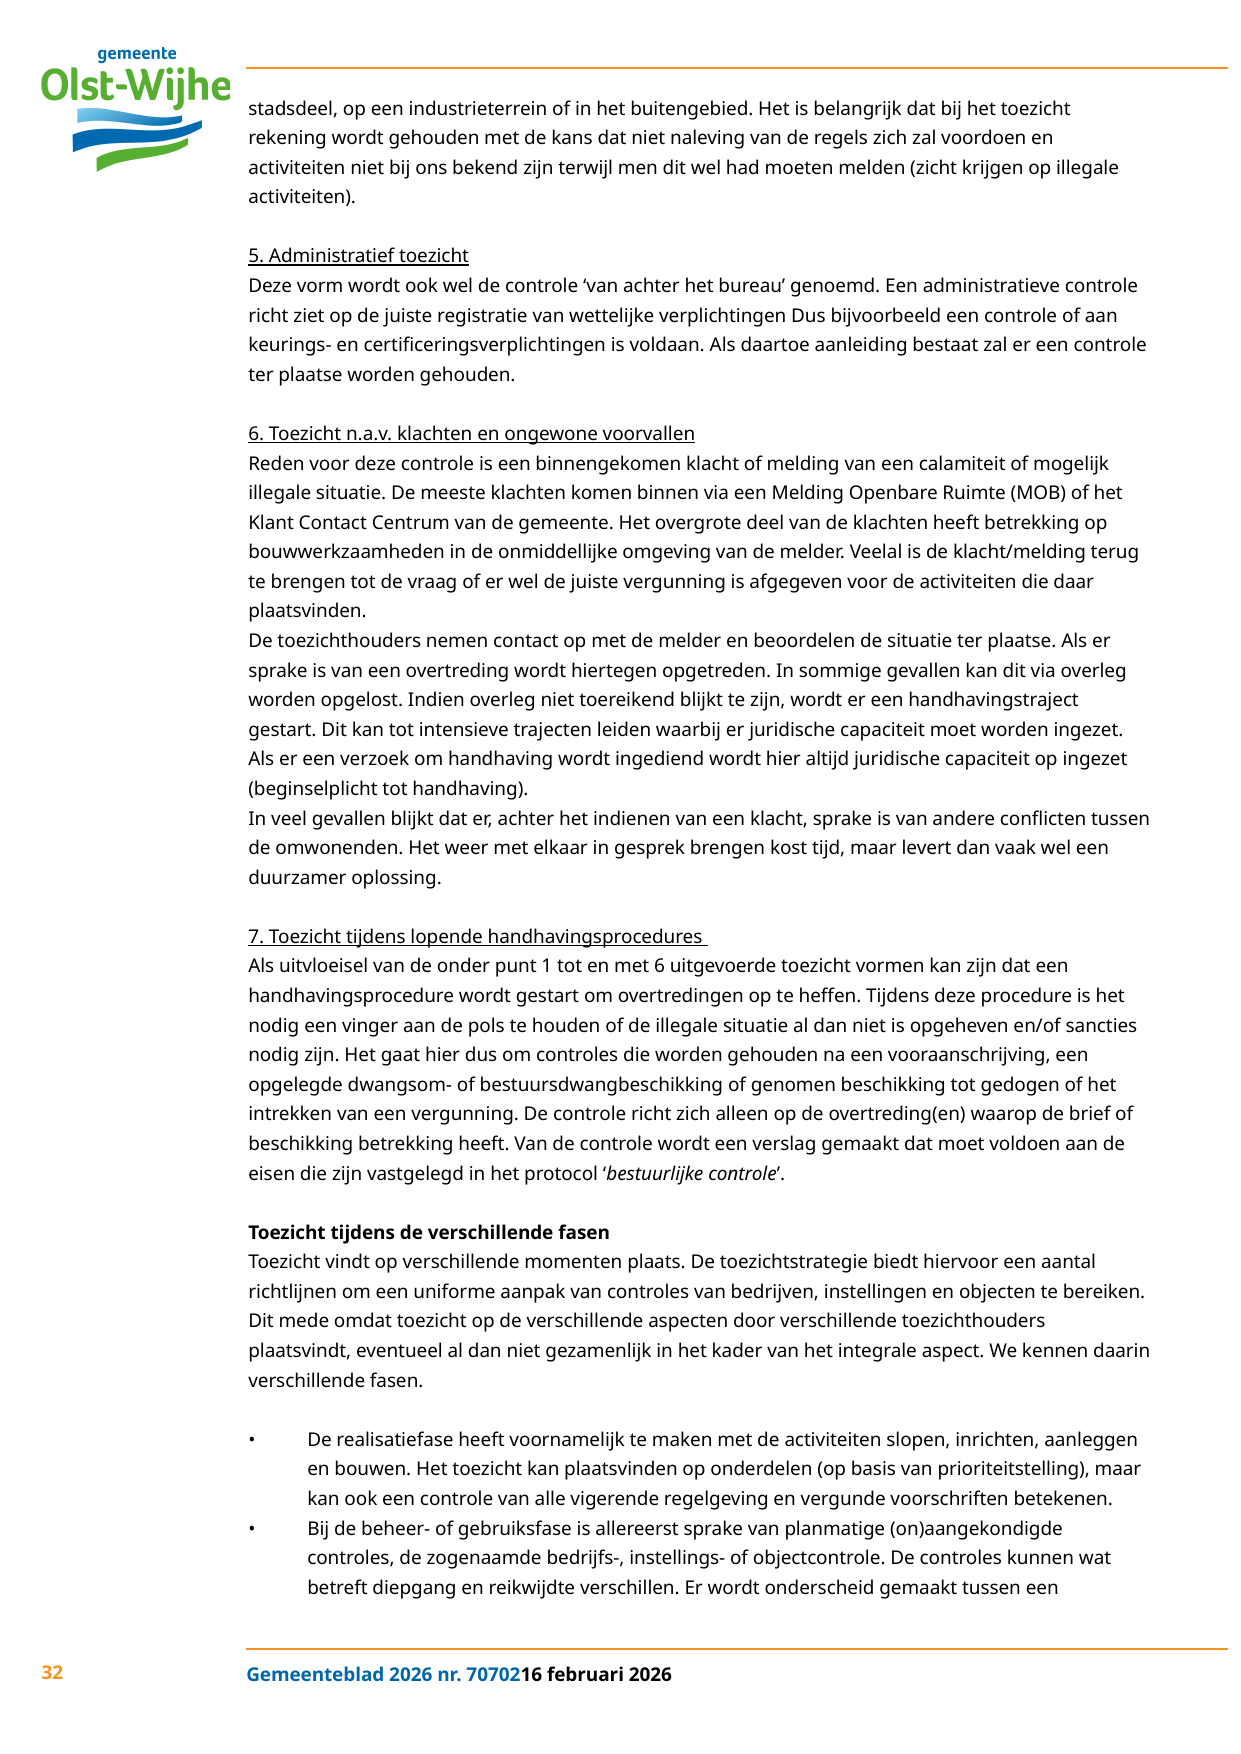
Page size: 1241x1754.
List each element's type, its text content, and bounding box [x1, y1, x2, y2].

text Reden voor deze controle is een binnengekomen klacht of melding van een calamiteit of mogelijk illegale situatie. De meeste klachten komen binnen via een Melding Openbare Ruimte (MOB) of het Klant Contact Centrum van de gemeente. Het overgrote deel van de klachten heeft betrekking op bouwwerkzaamheden in de onmiddellijke omgeving van de melder. Veelal is de klacht/melding terug te brengen tot de vraag of er wel de juiste vergunning is afgegeven voor de activiteiten die daar plaatsvinden. [248, 450, 1152, 623]
text 7. Toezicht tijdens lopende handhavingsprocedures [248, 923, 1152, 949]
text 5. Administratief toezicht [248, 243, 1152, 268]
list Bij de beheer- of gebruiksfase is allereerst sprake van planmatige (on)aangekondigde controles, de zogenaamde bedrijfs-, instellings- of objectcontrole. De controles kunnen wat betreft diepgang en reikwijdte verschillen. Er wordt onderscheid gemaakt tussen een [248, 1515, 1152, 1600]
text In veel gevallen blijkt dat er, achter het indienen van een klacht, sprake is van andere conflicten tussen de omwonenden. Het weer met elkaar in gesprek brengen kost tijd, maar levert dan vaak wel een duurzamer oplossing. [248, 805, 1152, 890]
list De realisatiefase heeft voornamelijk te maken met de activiteiten slopen, inrichten, aanleggen en bouwen. Het toezicht kan plaatsvinden op onderdelen (op basis van prioriteitstelling), maar kan ook een controle van alle vigerende regelgeving en vergunde voorschriften betekenen. [248, 1426, 1152, 1511]
text Als uitvloeisel van de onder punt 1 tot en met 6 uitgevoerde toezicht vormen kan zijn dat een handhavingsprocedure wordt gestart om overtredingen op te heffen. Tijdens deze procedure is het nodig een vinger aan de pols te houden of de illegale situatie al dan niet is opgeheven en/of sancties nodig zijn. Het gaat hier dus om controles die worden gehouden na een vooraanschrijving, een opgelegde dwangsom- of bestuursdwangbeschikking of genomen beschikking tot gedogen of het intrekken van een vergunning. De controle richt zich alleen op de overtreding(en) waarop de brief of beschikking betrekking heeft. Van de controle wordt een verslag gemaakt dat moet voldoen aan de eisen die zijn vastgelegd in het protocol ‘bestuurlijke controle’. [248, 953, 1152, 1186]
text stadsdeel, op een industrieterrein of in het buitengebied. Het is belangrijk dat bij het toezicht rekening wordt gehouden met de kans dat niet naleving van de regels zich zal voordoen en activiteiten niet bij ons bekend zijn terwijl men dit wel had moeten melden (zicht krijgen op illegale activiteiten). [248, 95, 1152, 209]
text Toezicht tijdens de verschillende fasen [248, 1219, 1152, 1245]
text 6. Toezicht n.a.v. klachten en ongewone voorvallen [248, 420, 1152, 446]
text Toezicht vindt op verschillende momenten plaats. De toezichtstrategie biedt hiervoor een aantal richtlijnen om een uniforme aanpak van controles van bedrijven, instellingen en objecten te bereiken. Dit mede omdat toezicht op de verschillende aspecten door verschillende toezichthouders plaatsvindt, eventueel al dan niet gezamenlijk in het kader van het integrale aspect. We kennen daarin verschillende fasen. [248, 1248, 1152, 1393]
text Deze vorm wordt ook wel de controle ‘van achter het bureau’ genoemd. Een administratieve controle richt ziet op de juiste registratie van wettelijke verplichtingen Dus bijvoorbeeld een controle of aan keurings- en certificeringsverplichtingen is voldaan. Als daartoe aanleiding bestaat zal er een controle ter plaatse worden gehouden. [248, 272, 1152, 387]
picture [41, 47, 231, 172]
text De toezichthouders nemen contact op met de melder en beoordelen de situatie ter plaatse. Als er sprake is van een overtreding wordt hiertegen opgetreden. In sommige gevallen kan dit via overleg worden opgelost. Indien overleg niet toereikend blijkt te zijn, wordt er een handhavingstraject gestart. Dit kan tot intensieve trajecten leiden waarbij er juridische capaciteit moet worden ingezet. Als er een verzoek om handhaving wordt ingediend wordt hier altijd juridische capaciteit op ingezet (beginselplicht tot handhaving). [248, 627, 1152, 801]
